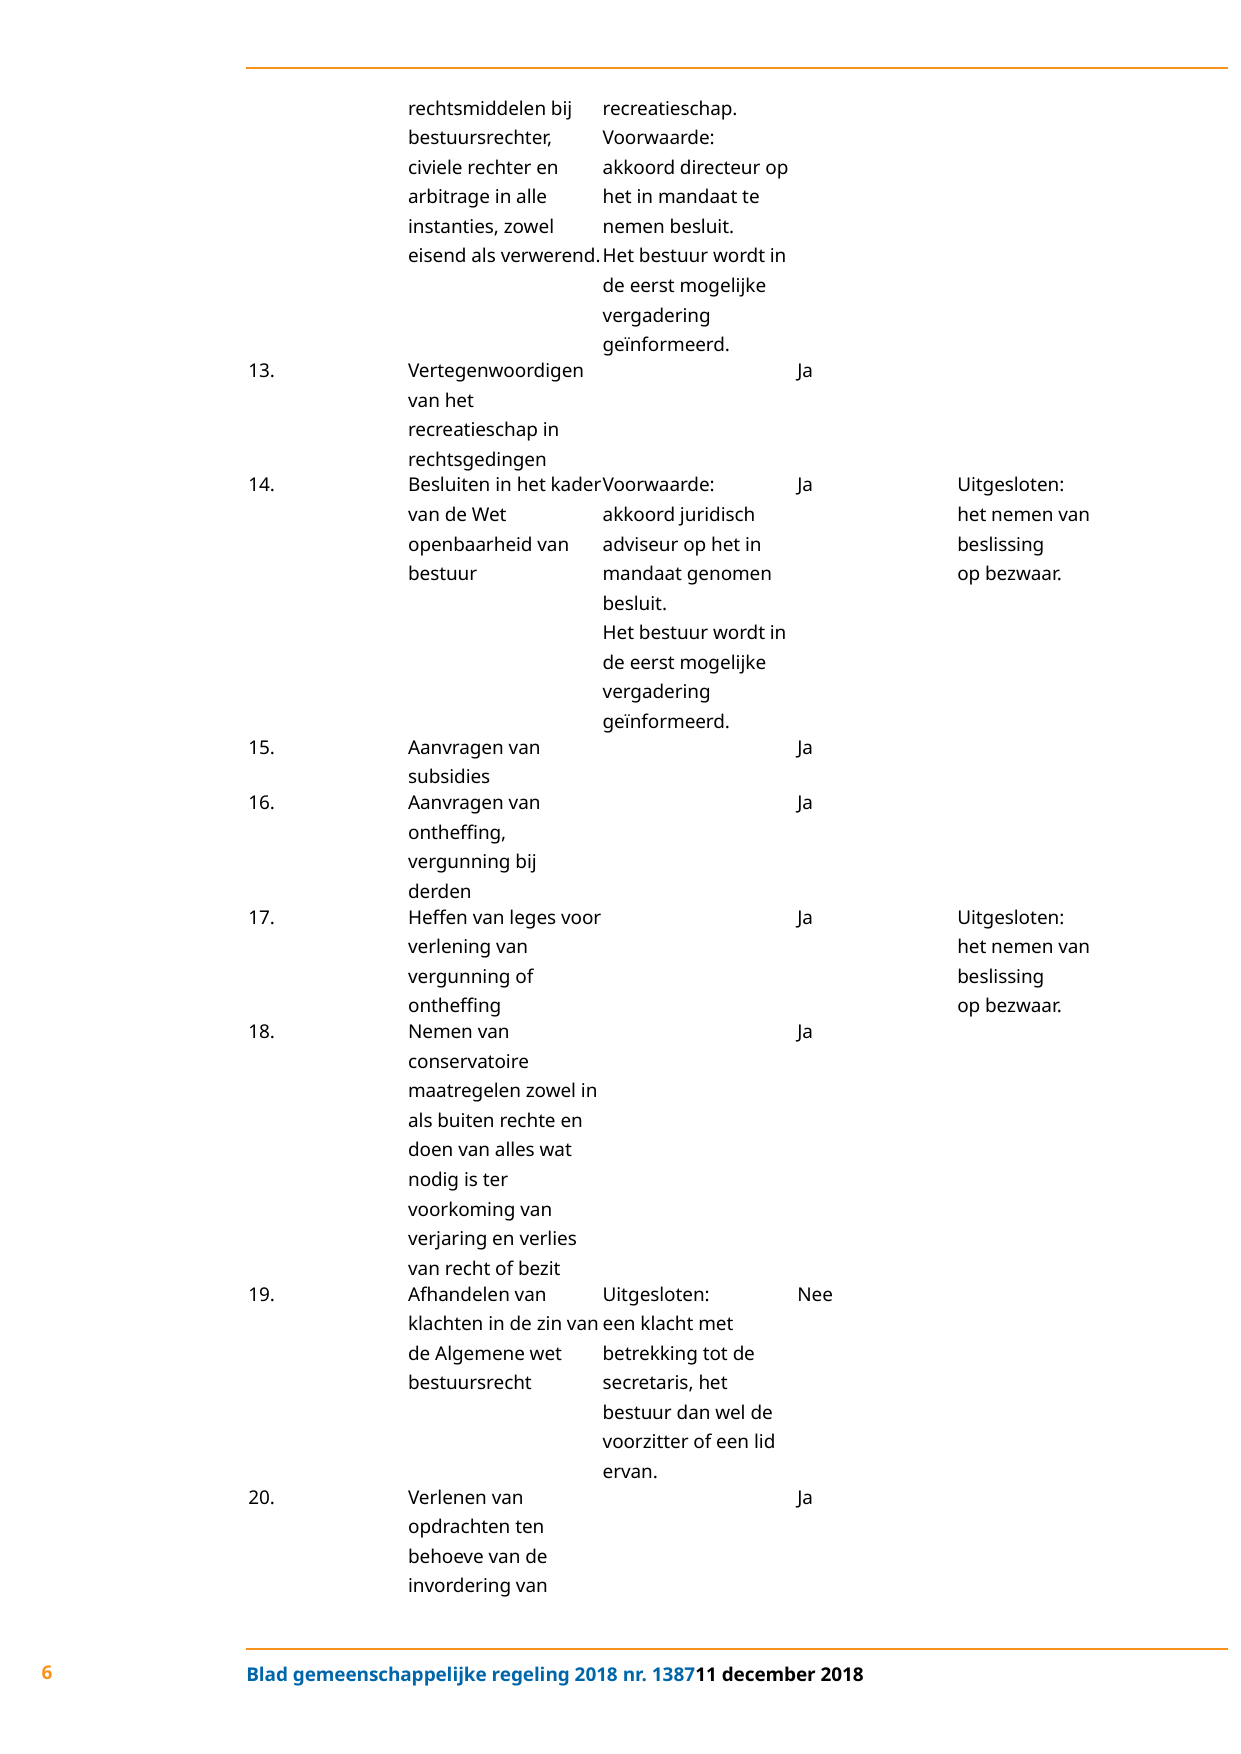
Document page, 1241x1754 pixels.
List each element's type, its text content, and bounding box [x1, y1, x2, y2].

table_cell Ja [797, 1018, 957, 1281]
table_cell Uitgesloten: het nemen van beslissing op bezwaar. [957, 904, 1152, 1018]
table_cell [957, 734, 1152, 789]
table_cell Nemen van conservatoire maatregelen zowel in als buiten rechte en doen van alles wat nodig is ter voorkoming van verjaring en verlies van recht of bezit [408, 1018, 602, 1281]
table_cell 18. [248, 1018, 408, 1281]
table_cell [957, 1018, 1152, 1281]
table_cell [603, 734, 797, 789]
table_cell [603, 357, 797, 472]
table_cell [957, 789, 1152, 904]
table_cell [797, 95, 957, 357]
picture [41, 47, 231, 172]
table_cell Heffen van leges voor verlening van vergunning of ontheffing [408, 904, 602, 1018]
table_cell [603, 1018, 797, 1281]
table_cell Aanvragen van ontheffing, vergunning bij derden [408, 789, 602, 904]
table_cell [957, 357, 1152, 472]
table_cell rechtsmiddelen bij bestuursrechter, civiele rechter en arbitrage in alle instanties, zowel eisend als verwerend. [408, 95, 602, 357]
table_cell Afhandelen van klachten in de zin van de Algemene wet bestuursrecht [408, 1281, 602, 1484]
table_cell Vertegenwoordigen van het recreatieschap in rechtsgedingen [408, 357, 602, 472]
table_cell 19. [248, 1281, 408, 1484]
table_cell 16. [248, 789, 408, 904]
table_cell [603, 789, 797, 904]
table_cell [957, 1484, 1152, 1598]
table_cell [248, 95, 408, 357]
table_cell 15. [248, 734, 408, 789]
table_cell Verlenen van opdrachten ten behoeve van de invordering van [408, 1484, 602, 1598]
table_cell Nee [797, 1281, 957, 1484]
table_cell 13. [248, 357, 408, 472]
table_cell Ja [797, 734, 957, 789]
table_cell [603, 904, 797, 1018]
table_cell 17. [248, 904, 408, 1018]
table_cell Aanvragen van subsidies [408, 734, 602, 789]
table_cell 20. [248, 1484, 408, 1598]
table_cell 14. [248, 472, 408, 734]
table_cell recreatieschap. Voorwaarde: akkoord directeur op het in mandaat te nemen besluit. Het bestuur wordt in de eerst mogelijke vergadering geïnformeerd. [603, 95, 797, 357]
table_cell Ja [797, 1484, 957, 1598]
table_cell Voorwaarde: akkoord juridisch adviseur op het in mandaat genomen besluit. Het bestuur wordt in de eerst mogelijke vergadering geïnformeerd. [603, 472, 797, 734]
table_cell Ja [797, 357, 957, 472]
table_cell [957, 1281, 1152, 1484]
table_cell Besluiten in het kader van de Wet openbaarheid van bestuur [408, 472, 602, 734]
table_cell Ja [797, 789, 957, 904]
table_cell [957, 95, 1152, 357]
table_cell Uitgesloten: een klacht met betrekking tot de secretaris, het bestuur dan wel de voorzitter of een lid ervan. [603, 1281, 797, 1484]
table_cell Uitgesloten: het nemen van beslissing op bezwaar. [957, 472, 1152, 734]
table_cell Ja [797, 904, 957, 1018]
table_cell Ja [797, 472, 957, 734]
table_cell [603, 1484, 797, 1598]
